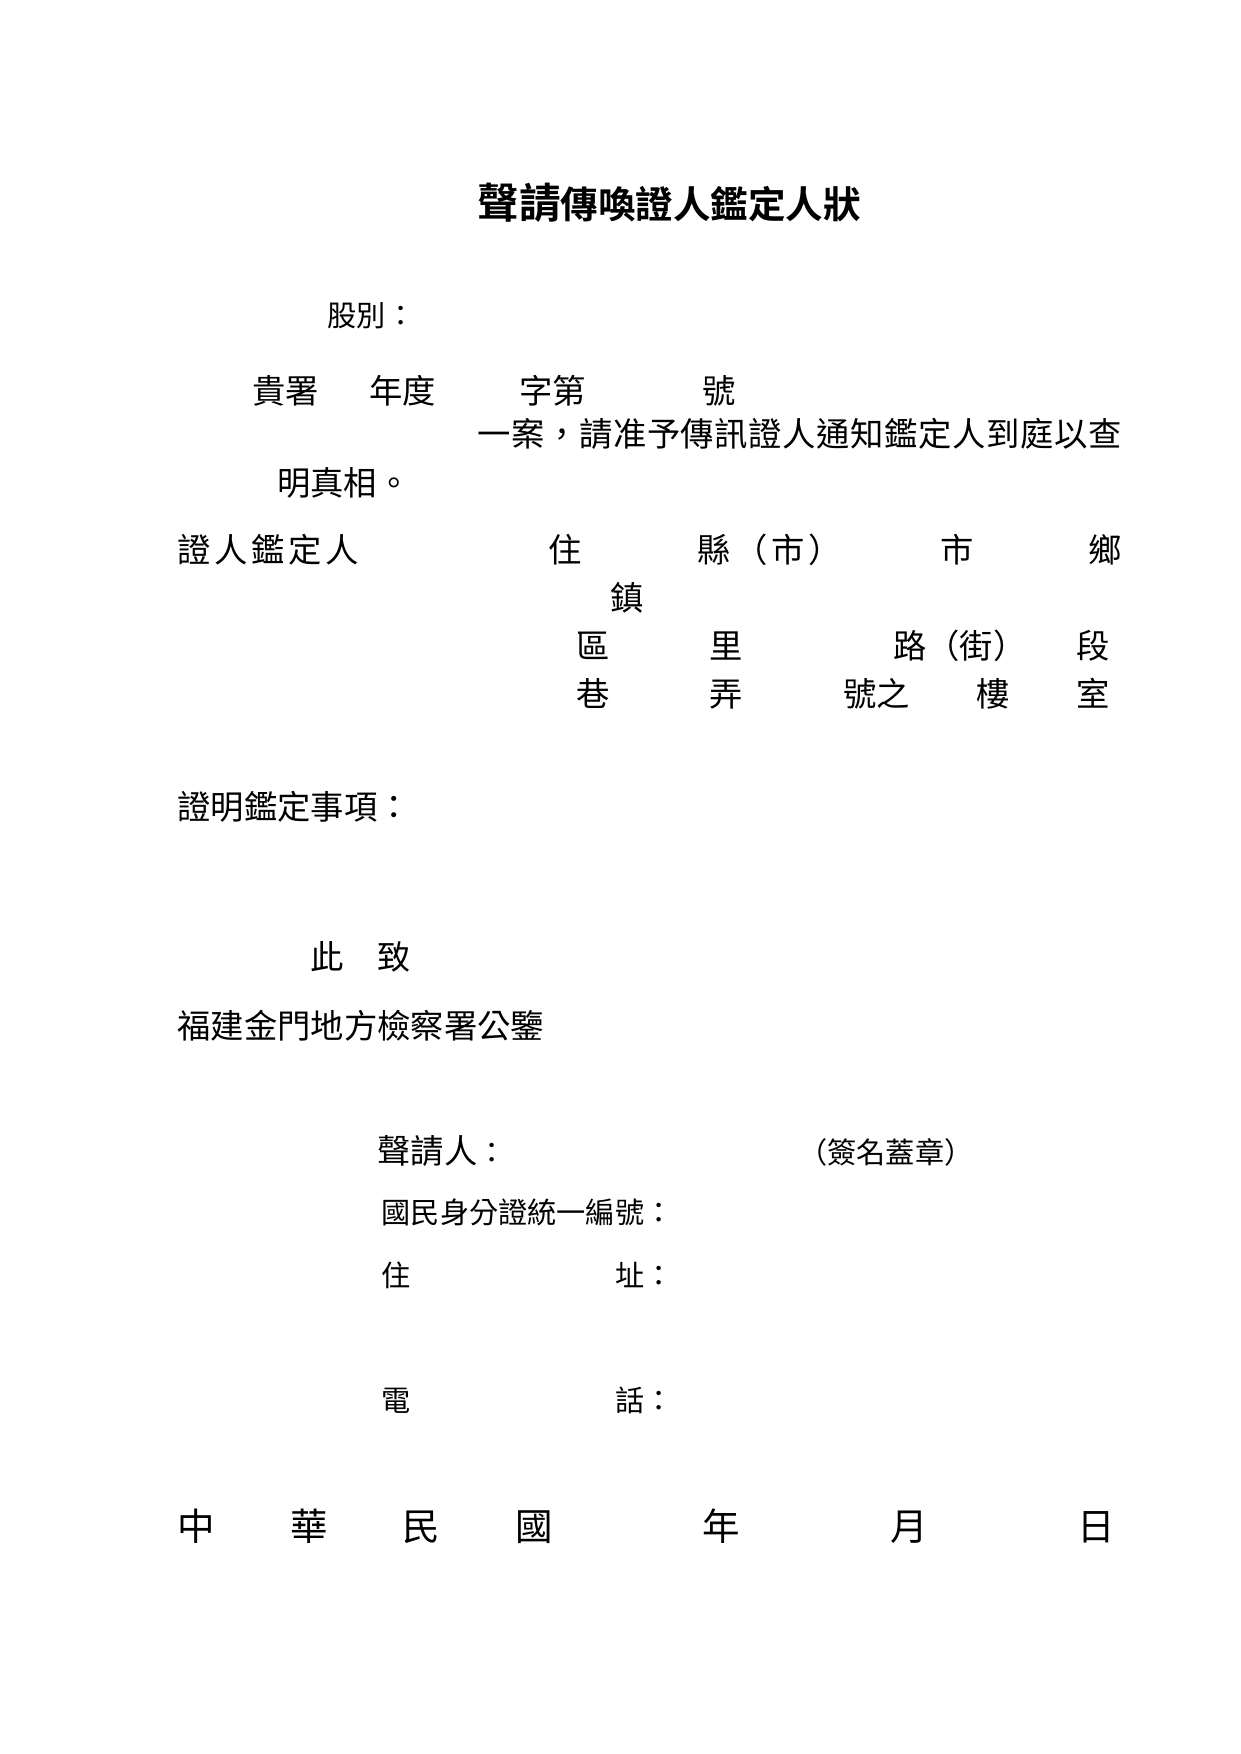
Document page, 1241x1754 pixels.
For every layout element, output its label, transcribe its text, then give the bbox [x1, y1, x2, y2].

text 貴署 年度 字第 號 [177, 346, 1122, 408]
text 住 址： [177, 1232, 1122, 1294]
text 一案，請准予傳訊證人通知鑑定人到庭以查明真相。 [277, 408, 1122, 505]
text 此 致 [177, 919, 1122, 982]
text 證人鑑定人 住 縣（市） 市 鄉 鎮 [177, 523, 1122, 620]
text 電 話： [177, 1357, 1122, 1419]
text 國民身分證統一編號： [177, 1169, 1122, 1232]
text 聲請傳喚證人鑑定人狀 [477, 158, 1122, 221]
text 證明鑑定事項： [177, 781, 1122, 829]
text 中 華 民 國 年 月 日 [177, 1482, 1122, 1544]
text 股別： [702, 221, 1122, 346]
text 聲請人： （簽名蓋章） [177, 1107, 1122, 1169]
text 區 里 路（街） 段 [543, 620, 1122, 668]
text 巷 弄 號之 樓 室 [543, 668, 1122, 716]
text 福建金門地方檢察署公鑒 [177, 982, 1122, 1044]
